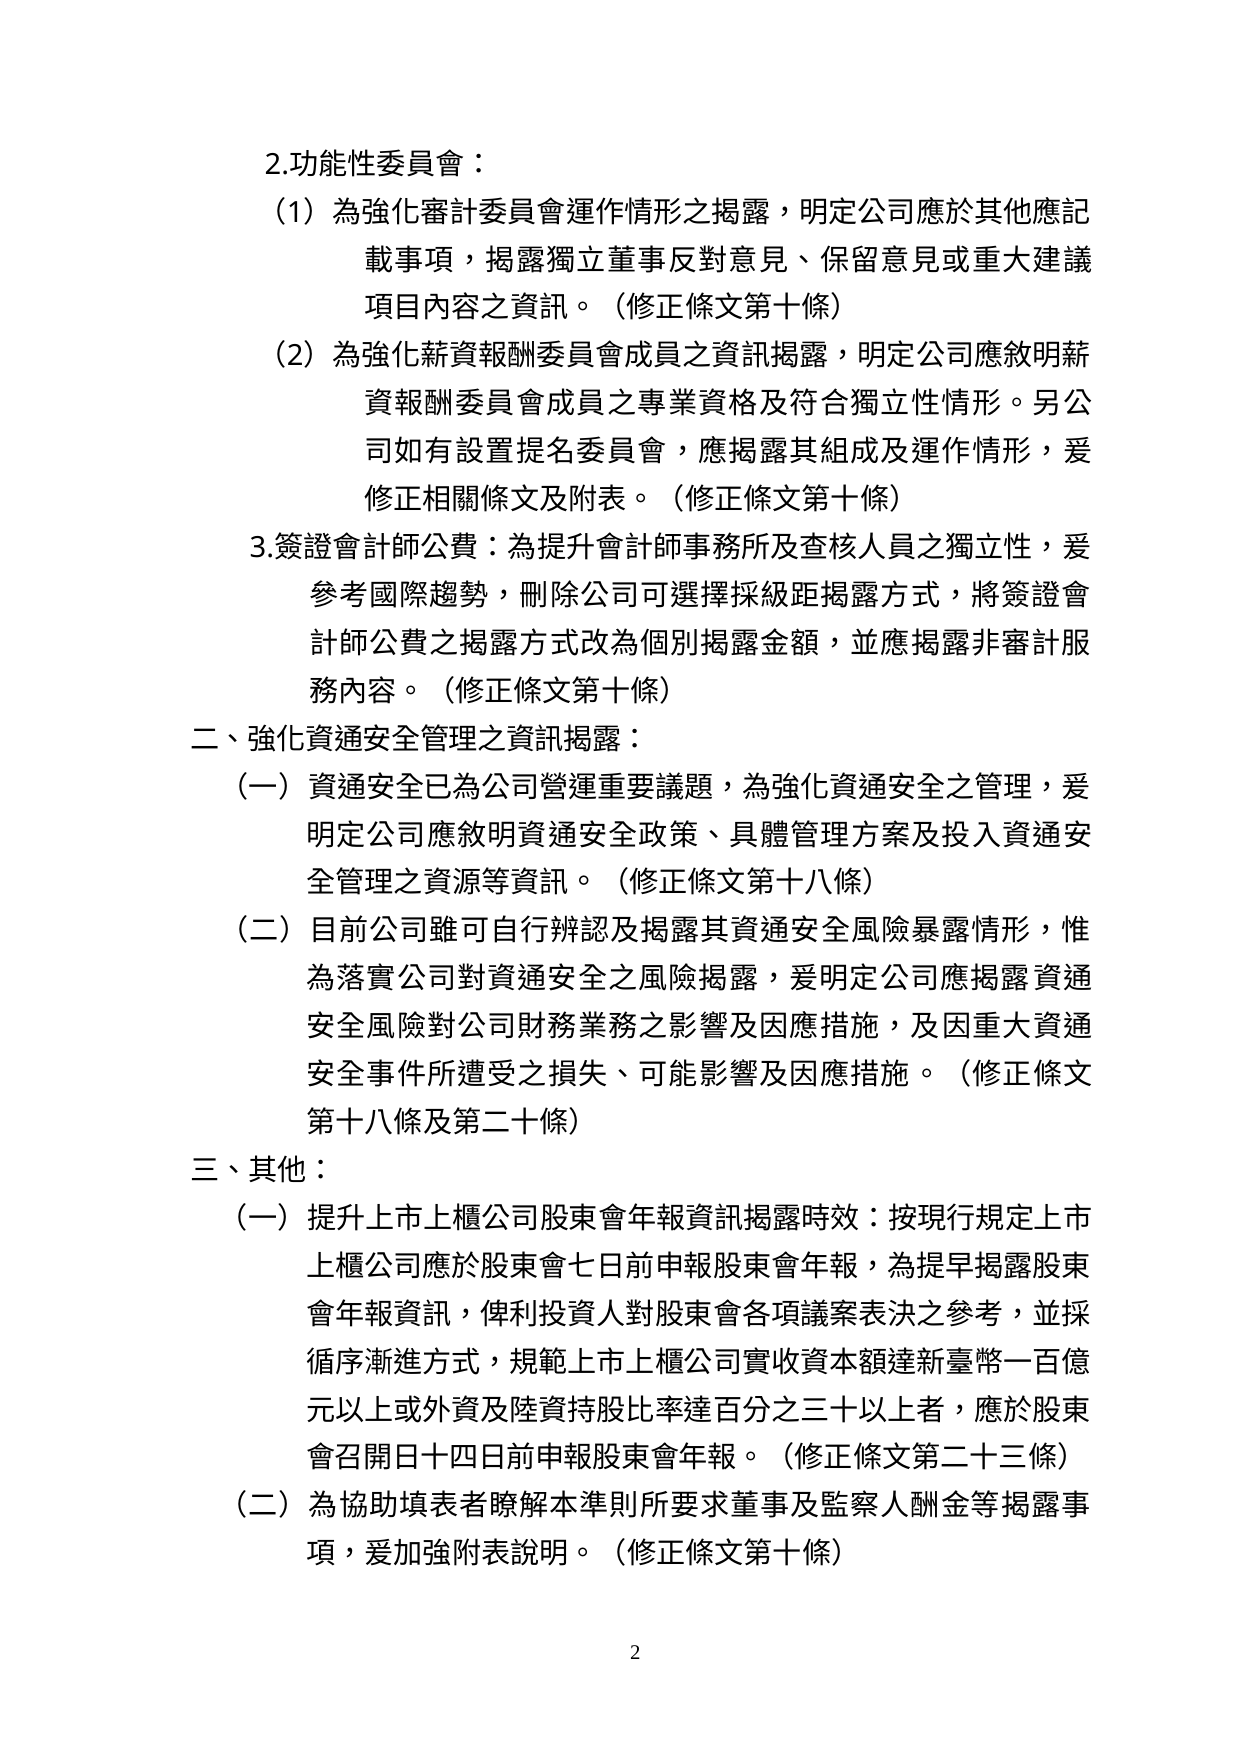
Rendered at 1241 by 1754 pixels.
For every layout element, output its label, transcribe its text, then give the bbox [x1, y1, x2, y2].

text （2）為強化薪資報酬委員會成員之資訊揭露，明定公司應敘明薪資報酬委員會成員之專業資格及符合獨立性情形。另公司如有設置提名委員會，應揭露其組成及運作情形，爰修正相關條文及附表。（修正條文第十條） [219, 327, 1092, 519]
text 3.簽證會計師公費：為提升會計師事務所及查核人員之獨立性，爰參考國際趨勢，刪除公司可選擇採級距揭露方式，將簽證會計師公費之揭露方式改為個別揭露金額，並應揭露非審計服務內容。（修正條文第十條） [219, 519, 1092, 711]
text 2.功能性委員會： [219, 136, 1092, 184]
text （1）為強化審計委員會運作情形之揭露，明定公司應於其他應記載事項，揭露獨立董事反對意見、保留意見或重大建議項目內容之資訊。（修正條文第十條） [219, 184, 1092, 327]
text 二、強化資通安全管理之資訊揭露： [190, 711, 1092, 759]
text （一）提升上市上櫃公司股東會年報資訊揭露時效：按現行規定上市上櫃公司應於股東會七日前申報股東會年報，為提早揭露股東會年報資訊，俾利投資人對股東會各項議案表決之參考，並採循序漸進方式，規範上市上櫃公司實收資本額達新臺幣一百億元以上或外資及陸資持股比率達百分之三十以上者，應於股東會召開日十四日前申報股東會年報。（修正條文第二十三條） [218, 1190, 1092, 1477]
text （二）目前公司雖可自行辨認及揭露其資通安全風險暴露情形，惟為落實公司對資通安全之風險揭露，爰明定公司應揭露資通安全風險對公司財務業務之影響及因應措施，及因重大資通安全事件所遭受之損失、可能影響及因應措施。（修正條文第十八條及第二十條） [219, 902, 1092, 1142]
text （一）資通安全已為公司營運重要議題，為強化資通安全之管理，爰明定公司應敘明資通安全政策、具體管理方案及投入資通安全管理之資源等資訊。（修正條文第十八條） [219, 759, 1092, 902]
text 三、其他： [190, 1142, 1092, 1190]
text （二）為協助填表者瞭解本準則所要求董事及監察人酬金等揭露事項，爰加強附表說明。（修正條文第十條） [218, 1477, 1092, 1573]
